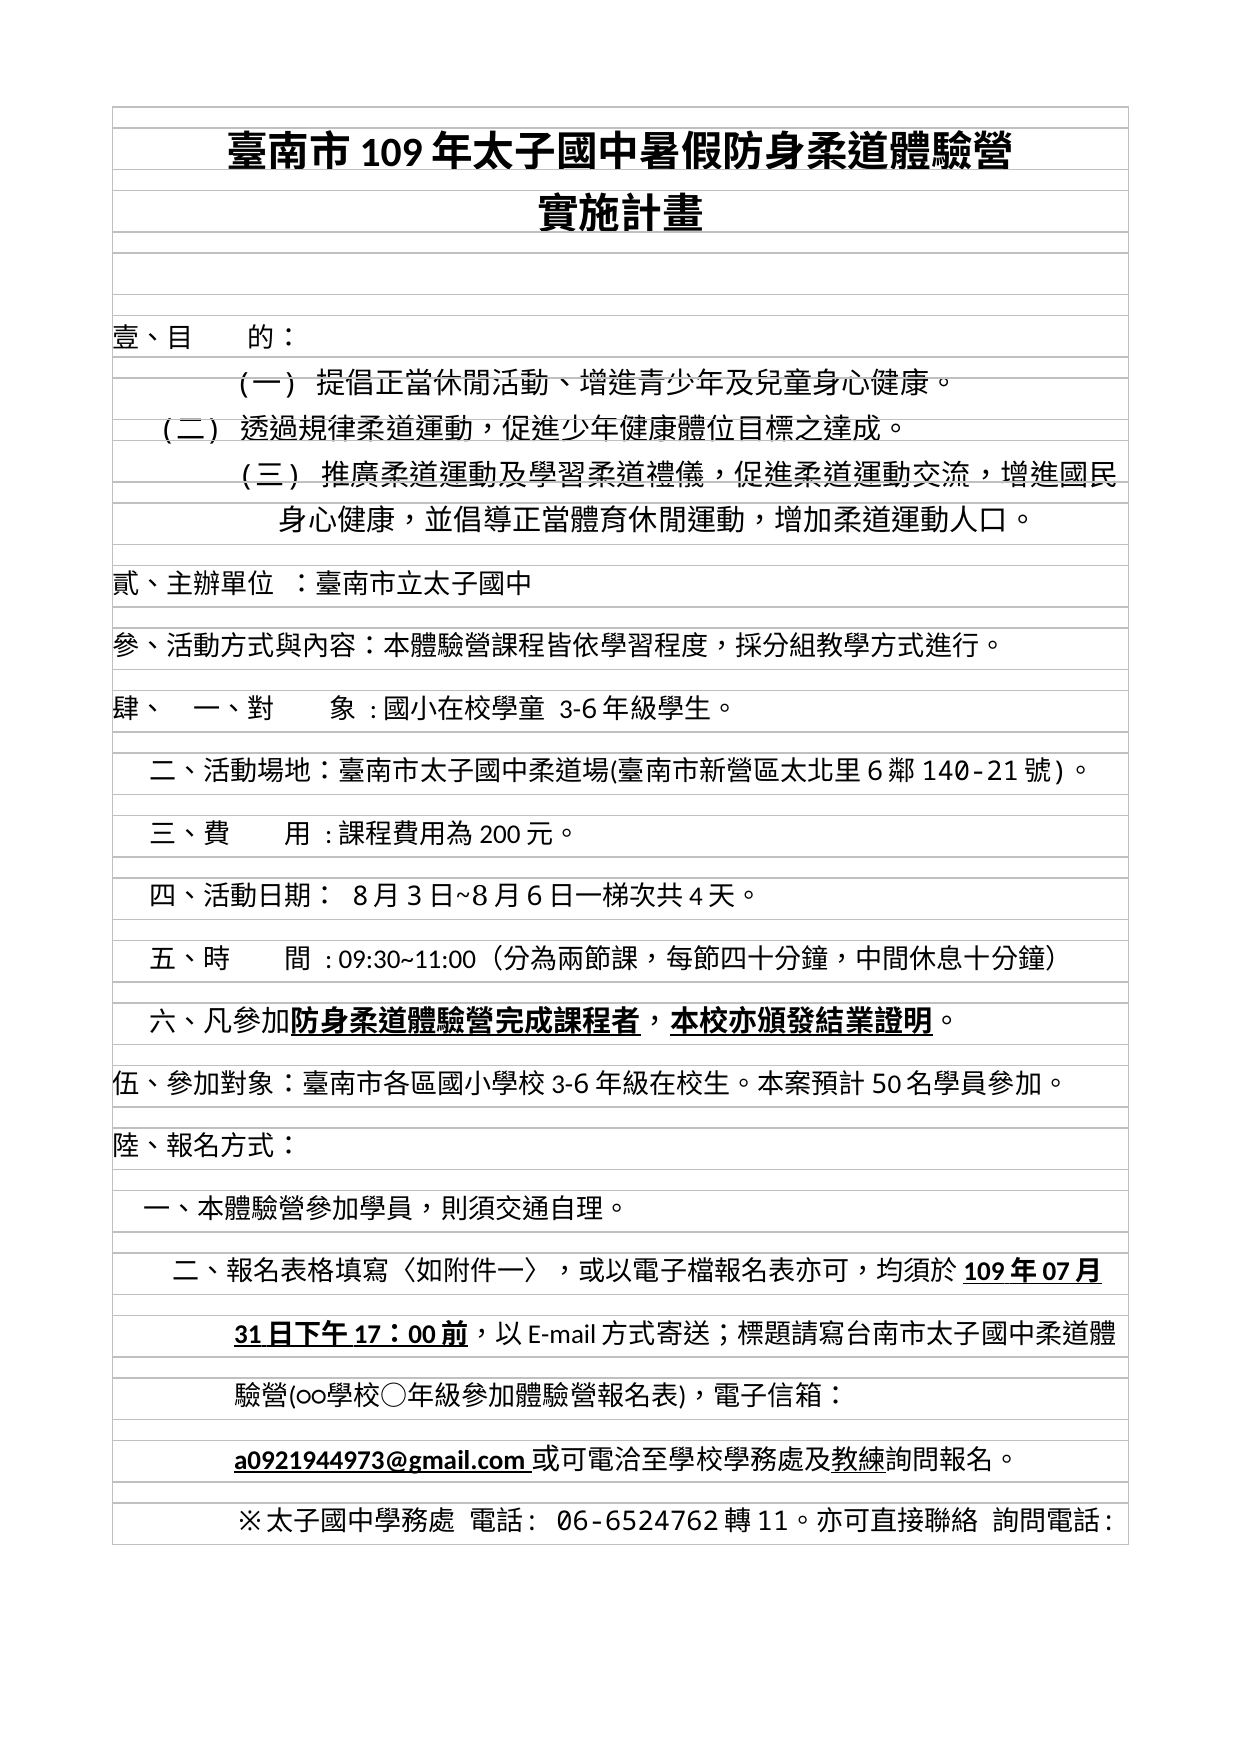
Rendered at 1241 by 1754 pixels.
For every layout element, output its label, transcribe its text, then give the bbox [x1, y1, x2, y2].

text [113, 602, 1128, 606]
text (二) 透過規律柔道運動，促進少年健康體位目標之達成。 [113, 441, 1119, 448]
text (二) 透過規律柔道運動，促進少年健康體位目標之達成。 [166, 420, 214, 440]
text 伍、參加對象：臺南市各區國小學校3-6年級在校生。本案預計50名學員參加。 [113, 1066, 1128, 1102]
text (二) 透過規律柔道運動，促進少年健康體位目標之達成。 [870, 420, 1119, 440]
text 一、本體驗營參加學員，則須交通自理。 [113, 1191, 1128, 1227]
text 肆、 一、對 象 : 國小在校學童 3-6年級學生。 [113, 691, 1128, 727]
text [113, 852, 1128, 856]
text [113, 920, 1128, 940]
text [166, 1358, 1128, 1377]
text [113, 1108, 1128, 1127]
text 五、時 間 : 09:30~11:00（分為兩節課，每節四十分鐘，中間休息十分鐘） [113, 941, 1128, 977]
text 二、活動場地：臺南市太子國中柔道場(臺南市新營區太北里6鄰140-21號)。 [113, 754, 1128, 790]
text [113, 790, 1128, 794]
text [113, 170, 1128, 190]
text 二、報名表格填寫〈如附件一〉，或以電子檔報名表亦可，均須於109年07月 [166, 1254, 1128, 1294]
text [113, 1170, 1128, 1190]
text a0921944973@gmail.com 或可電洽至學校學務處及教練詢問報名。 [166, 1441, 1128, 1477]
text [113, 295, 1128, 315]
text [234, 1477, 1128, 1481]
text [113, 983, 1128, 1002]
text [113, 665, 1128, 669]
text 參、活動方式與內容：本體驗營課程皆依學習程度，採分組教學方式進行。 [113, 629, 1128, 665]
text 三、費 用 : 課程費用為200元。 [113, 816, 1128, 852]
text (二) 透過規律柔道運動，促進少年健康體位目標之達成。 [522, 420, 605, 440]
text (一) 提倡正當休閒活動、增進青少年及兒童身心健康。 [113, 379, 1128, 402]
text (二) 透過規律柔道運動，促進少年健康體位目標之達成。 [773, 420, 816, 440]
text [166, 1295, 1128, 1315]
text [113, 670, 1128, 690]
text [113, 608, 1128, 627]
text ※太子國中學務處 電話: 06-6524762轉11。亦可直接聯絡 詢問電話: [234, 1504, 1128, 1540]
text (二) 透過規律柔道運動，促進少年健康體位目標之達成。 [113, 402, 1119, 419]
text 四、活動日期： 8月3日~8月6日一梯次共4天。 [113, 879, 1128, 915]
text (三) 推廣柔道運動及學習柔道禮儀，促進柔道運動交流，增進國民身心健康，並倡導正當體育休閒運動，增加柔道運動人口。 [113, 504, 1119, 540]
text 驗營(○○學校○年級參加體驗營報名表)，電子信箱： [166, 1379, 1128, 1419]
text [113, 1102, 1128, 1106]
text [113, 977, 1128, 981]
text (二) 透過規律柔道運動，促進少年健康體位目標之達成。 [113, 420, 166, 440]
text 六、凡參加防身柔道體驗營完成課程者，本校亦頒發結業證明。 [113, 1004, 1128, 1040]
text [113, 108, 1128, 127]
text (一) 提倡正當休閒活動、增進青少年及兒童身心健康。 [113, 358, 1128, 377]
text (二) 透過規律柔道運動，促進少年健康體位目標之達成。 [803, 420, 856, 440]
text [113, 727, 1128, 731]
text [113, 540, 1128, 544]
text 實施計畫 [113, 191, 1128, 231]
text 31日下午17：00前，以E-mail方式寄送；標題請寫台南市太子國中柔道體 [166, 1316, 1128, 1356]
text 貳、主辦單位 ：臺南市立太子國中 [113, 566, 1128, 602]
text [234, 1483, 1128, 1502]
text 臺南市109年太子國中暑假防身柔道體驗營 [113, 129, 1128, 169]
text (二) 透過規律柔道運動，促進少年健康體位目標之達成。 [713, 420, 741, 440]
text [113, 733, 1128, 752]
text (二) 透過規律柔道運動，促進少年健康體位目標之達成。 [245, 420, 304, 440]
text [113, 1040, 1128, 1044]
text [166, 1227, 1128, 1231]
text (三) 推廣柔道運動及學習柔道禮儀，促進柔道運動交流，增進國民身心健康，並倡導正當體育休閒運動，增加柔道運動人口。 [113, 448, 1119, 481]
text (二) 透過規律柔道運動，促進少年健康體位目標之達成。 [465, 420, 506, 440]
text [113, 915, 1128, 919]
text [166, 1420, 1128, 1440]
text (二) 透過規律柔道運動，促進少年健康體位目標之達成。 [214, 420, 249, 440]
text 壹、目 的： [113, 316, 1128, 356]
text [113, 795, 1128, 815]
text [113, 545, 1128, 565]
text 陸、報名方式： [113, 1129, 1128, 1165]
text (三) 推廣柔道運動及學習柔道禮儀，促進柔道運動交流，增進國民身心健康，並倡導正當體育休閒運動，增加柔道運動人口。 [113, 483, 1119, 502]
text [113, 1045, 1128, 1065]
text [166, 1233, 1128, 1252]
text [113, 1165, 1128, 1169]
text (二) 透過規律柔道運動，促進少年健康體位目標之達成。 [346, 420, 452, 440]
text [113, 858, 1128, 877]
